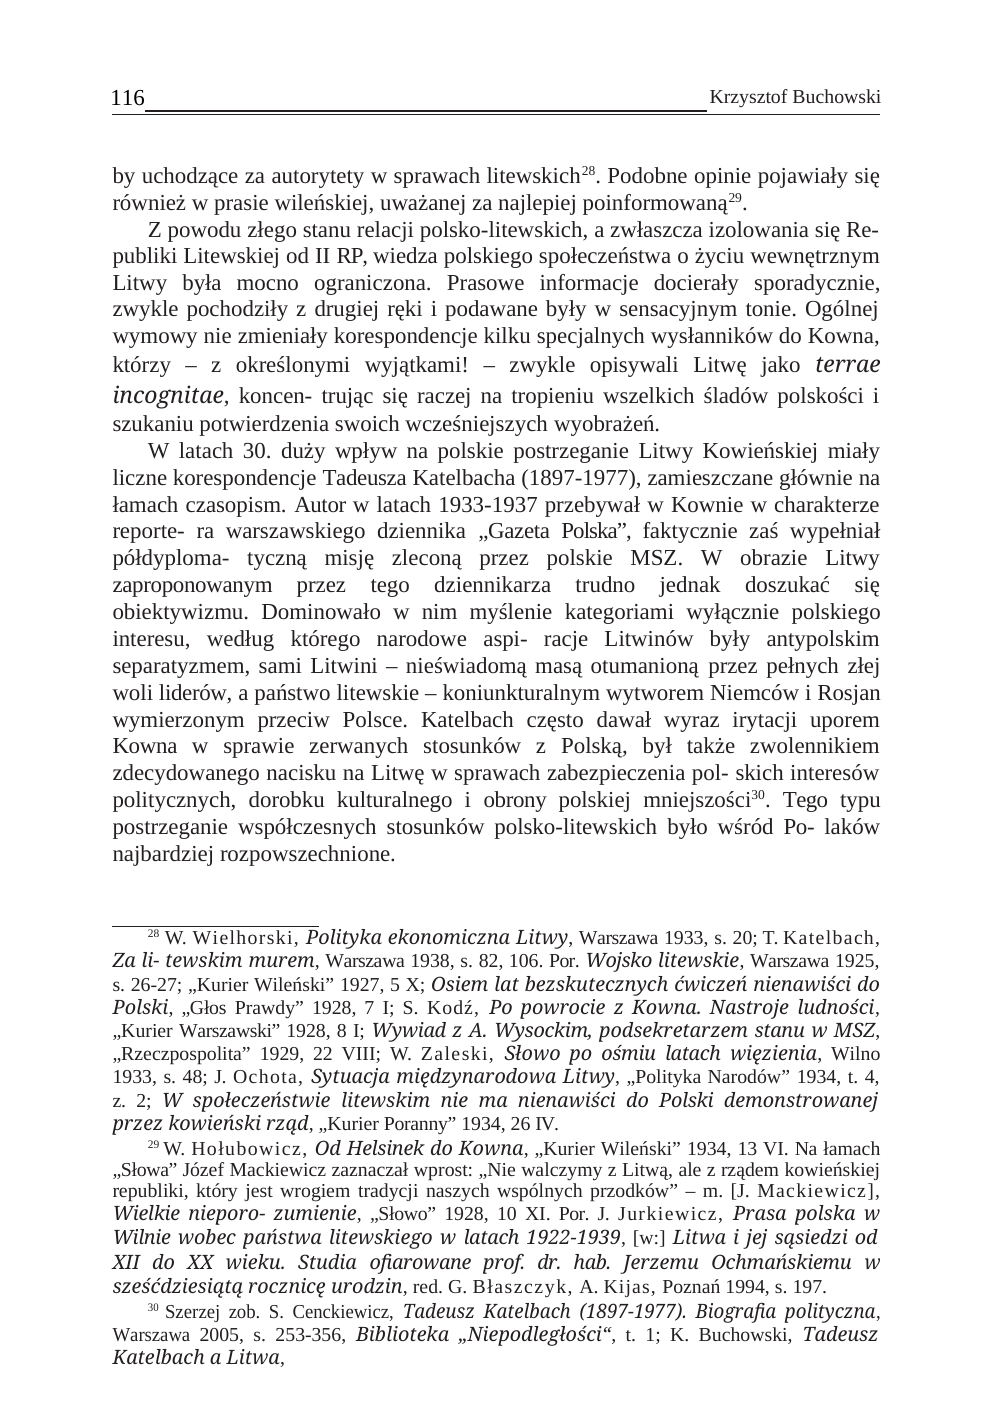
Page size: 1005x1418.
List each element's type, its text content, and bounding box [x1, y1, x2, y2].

text W latach 30. duży wpływ na polskie postrzeganie Litwy Kowieńskiej miały liczne korespondencje Tadeusza Katelbacha (1897-1977), zamieszczane głównie na łamach czasopism. Autor w latach 1933-1937 przebywał w Kownie w charakterze reporte- ra warszawskiego dziennika „Gazeta Polska”, faktycznie zaś wypełniał półdyploma- tyczną misję zleconą przez polskie MSZ. W obrazie Litwy zaproponowanym przez tego dziennikarza trudno jednak doszukać się obiektywizmu. Dominowało w nim myślenie kategoriami wyłącznie polskiego interesu, według którego narodowe aspi- racje Litwinów były antypolskim separatyzmem, sami Litwini – nieświadomą masą otumanioną przez pełnych złej woli liderów, a państwo litewskie – koniunkturalnym wytworem Niemców i Rosjan wymierzonym przeciw Polsce. Katelbach często dawał wyraz irytacji uporem Kowna w sprawie zerwanych stosunków z Polską, był także zwolennikiem zdecydowanego nacisku na Litwę w sprawach zabezpieczenia pol- skich interesów politycznych, dorobku kulturalnego i obrony polskiej mniejszości30. Tego typu postrzeganie współczesnych stosunków polsko-litewskich było wśród Po- laków najbardziej rozpowszechnione. [112, 437, 881, 866]
text 30 Szerzej zob. S. Cenckiewicz, Tadeusz Katelbach (1897-1977). Biografia polityczna, Warszawa 2005, s. 253-356, Biblioteka „Niepodległości“, t. 1; K. Buchowski, Tadeusz Katelbach a Litwa, [112, 1301, 880, 1370]
text 28 W. Wielhorski, Polityka ekonomiczna Litwy, Warszawa 1933, s. 20; T. Katelbach, Za li- tewskim murem, Warszawa 1938, s. 82, 106. Por. Wojsko litewskie, Warszawa 1925, s. 26-27; „Kurier Wileński” 1927, 5 X; Osiem lat bezskutecznych ćwiczeń nienawiści do Polski, „Głos Prawdy” 1928, 7 I; S. Kodź, Po powrocie z Kowna. Nastroje ludności, „Kurier Warszawski” 1928, 8 I; Wywiad z A. Wysockim, podsekretarzem stanu w MSZ, „Rzeczpospolita” 1929, 22 VIII; W. Zaleski, Słowo po ośmiu latach więzienia, Wilno 1933, s. 48; J. Ochota, Sytuacja międzynarodowa Litwy, „Polityka Narodów” 1934, t. 4, z. 2; W społeczeństwie litewskim nie ma nienawiści do Polski demonstrowanej przez kowieński rząd, „Kurier Poranny” 1934, 26 IV. [112, 926, 880, 1136]
text Z powodu złego stanu relacji polsko-litewskich, a zwłaszcza izolowania się Re- publiki Litewskiej od II RP, wiedza polskiego społeczeństwa o życiu wewnętrznym Litwy była mocno ograniczona. Prasowe informacje docierały sporadycznie, zwykle pochodziły z drugiej ręki i podawane były w sensacyjnym tonie. Ogólnej wymowy nie zmieniały korespondencje kilku specjalnych wysłanników do Kowna, którzy – z określonymi wyjątkami! – zwykle opisywali Litwę jako terrae incognitae, koncen- trując się raczej na tropieniu wszelkich śladów polskości i szukaniu potwierdzenia swoich wcześniejszych wyobrażeń. [112, 216, 881, 437]
text 29 W. Hołubowicz, Od Helsinek do Kowna, „Kurier Wileński” 1934, 13 VI. Na łamach „Słowa” Józef Mackiewicz zaznaczał wprost: „Nie walczymy z Litwą, ale z rządem kowieńskiej republiki, który jest wrogiem tradycji naszych wspólnych przodków” – m. [J. Mackiewicz], Wielkie nieporo- zumienie, „Słowo” 1928, 10 XI. Por. J. Jurkiewicz, Prasa polska w Wilnie wobec państwa litewskiego w latach 1922-1939, [w:] Litwa i jej sąsiedzi od XII do XX wieku. Studia ofiarowane prof. dr. hab. Jerzemu Ochmańskiemu w sześćdziesiątą rocznicę urodzin, red. G. Błaszczyk, A. Kijas, Poznań 1994, s. 197. [112, 1136, 880, 1299]
text by uchodzące za autorytety w sprawach litewskich28. Podobne opinie pojawiały się również w prasie wileńskiej, uważanej za najlepiej poinformowaną29. [112, 162, 880, 216]
